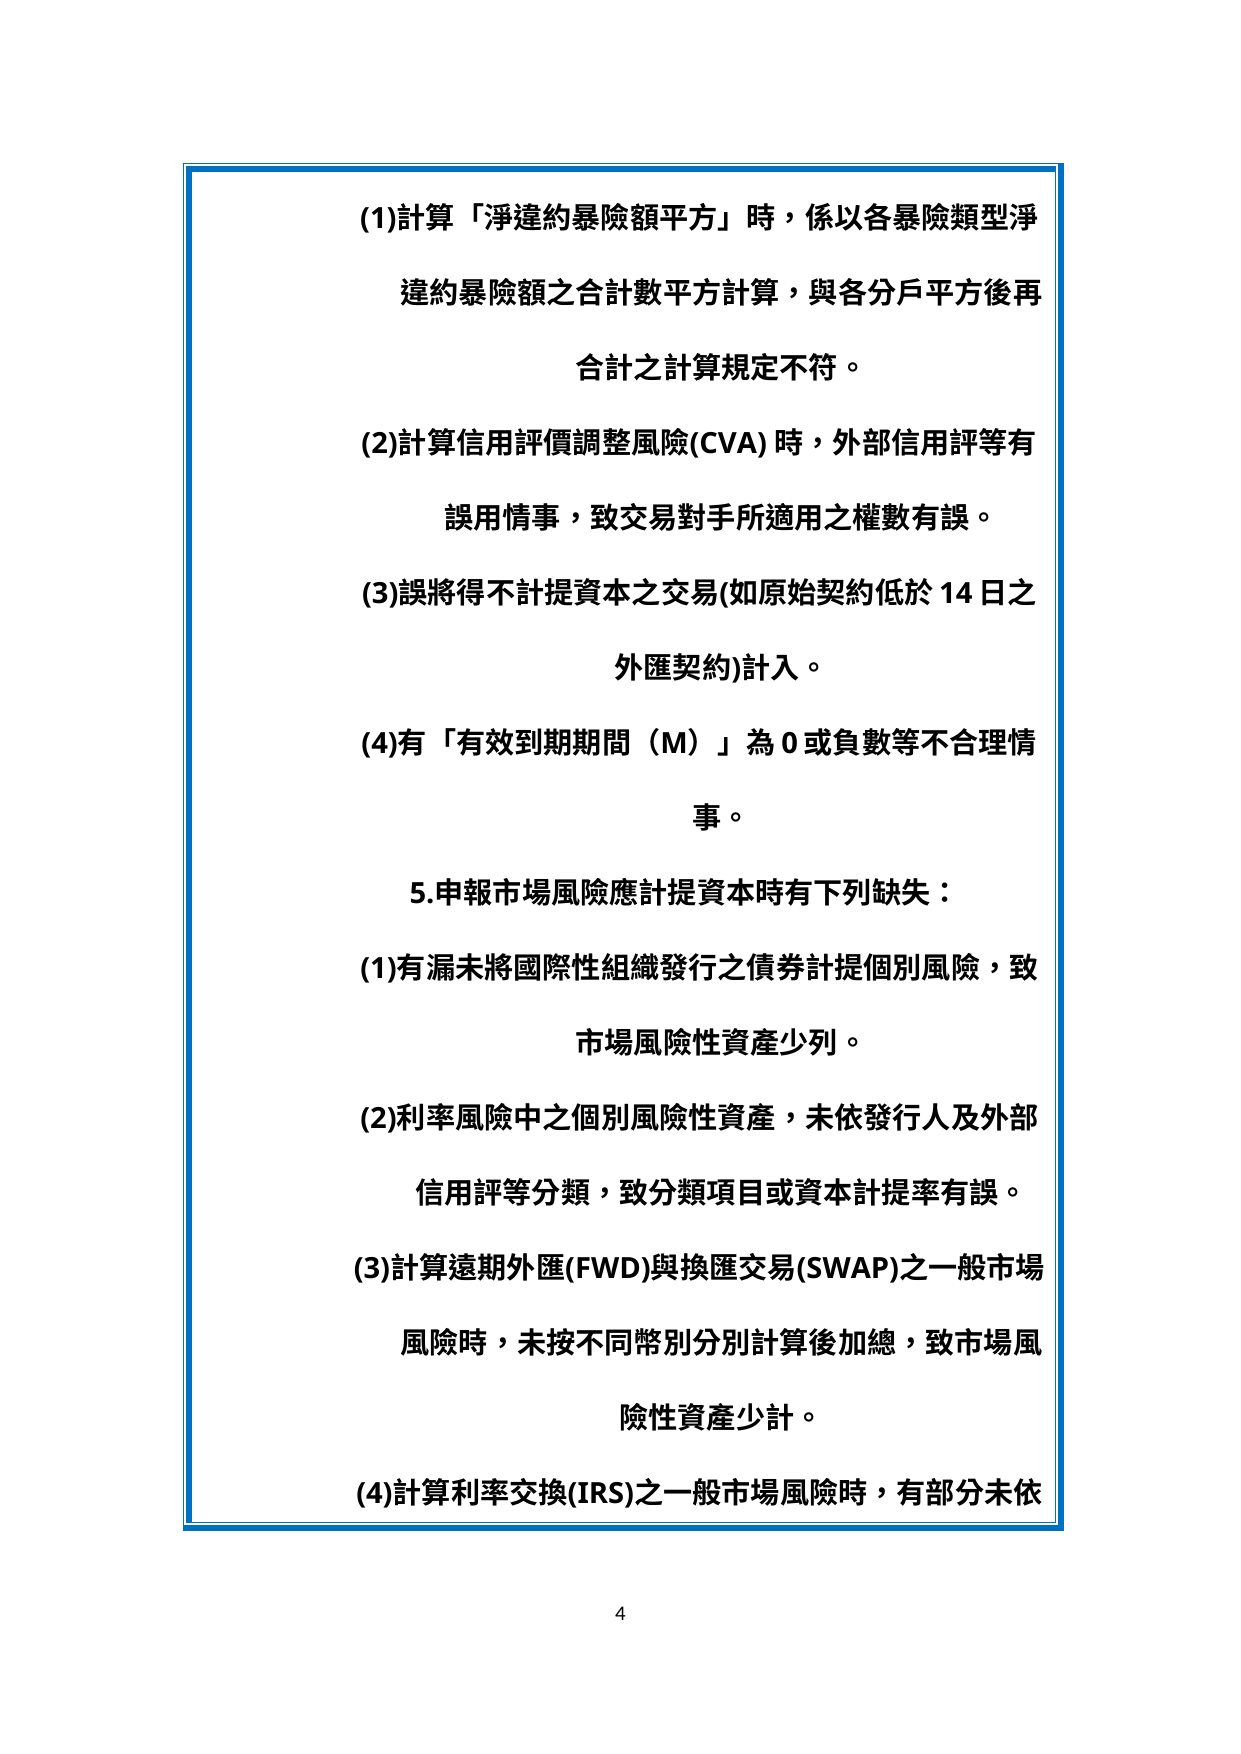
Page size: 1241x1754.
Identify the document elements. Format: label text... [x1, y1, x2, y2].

table_header (1)計算「淨違約暴險額平方」時，係以各暴險類型淨違約暴險額之合計數平方計算，與各分戶平方後再合計之計算規定不符。 (2)計算信用評價調整風險(CVA) 時，外部信用評等有誤用情事，致交易對手所適用之權數有誤。 (3)誤將得不計提資本之交易(如原始契約低於14日之外匯契約)計入。 (4)有「有效到期期間（M）」為0或負數等不合理情事。 5.申報市場風險應計提資本時有下列缺失： (1)有漏未將國際性組織發行之債券計提個別風險，致市場風險性資產少列。 (2)利率風險中之個別風險性資產，未依發行人及外部信用評等分類，致分類項目或資本計提率有誤。 (3)計算遠期外匯(FWD)與換匯交易(SWAP)之一般市場風險時，未按不同幣別分別計算後加總，致市場風險性資產少計。 (4)計算利率交換(IRS)之一般市場風險時，有部分未依 [192, 172, 1055, 1522]
